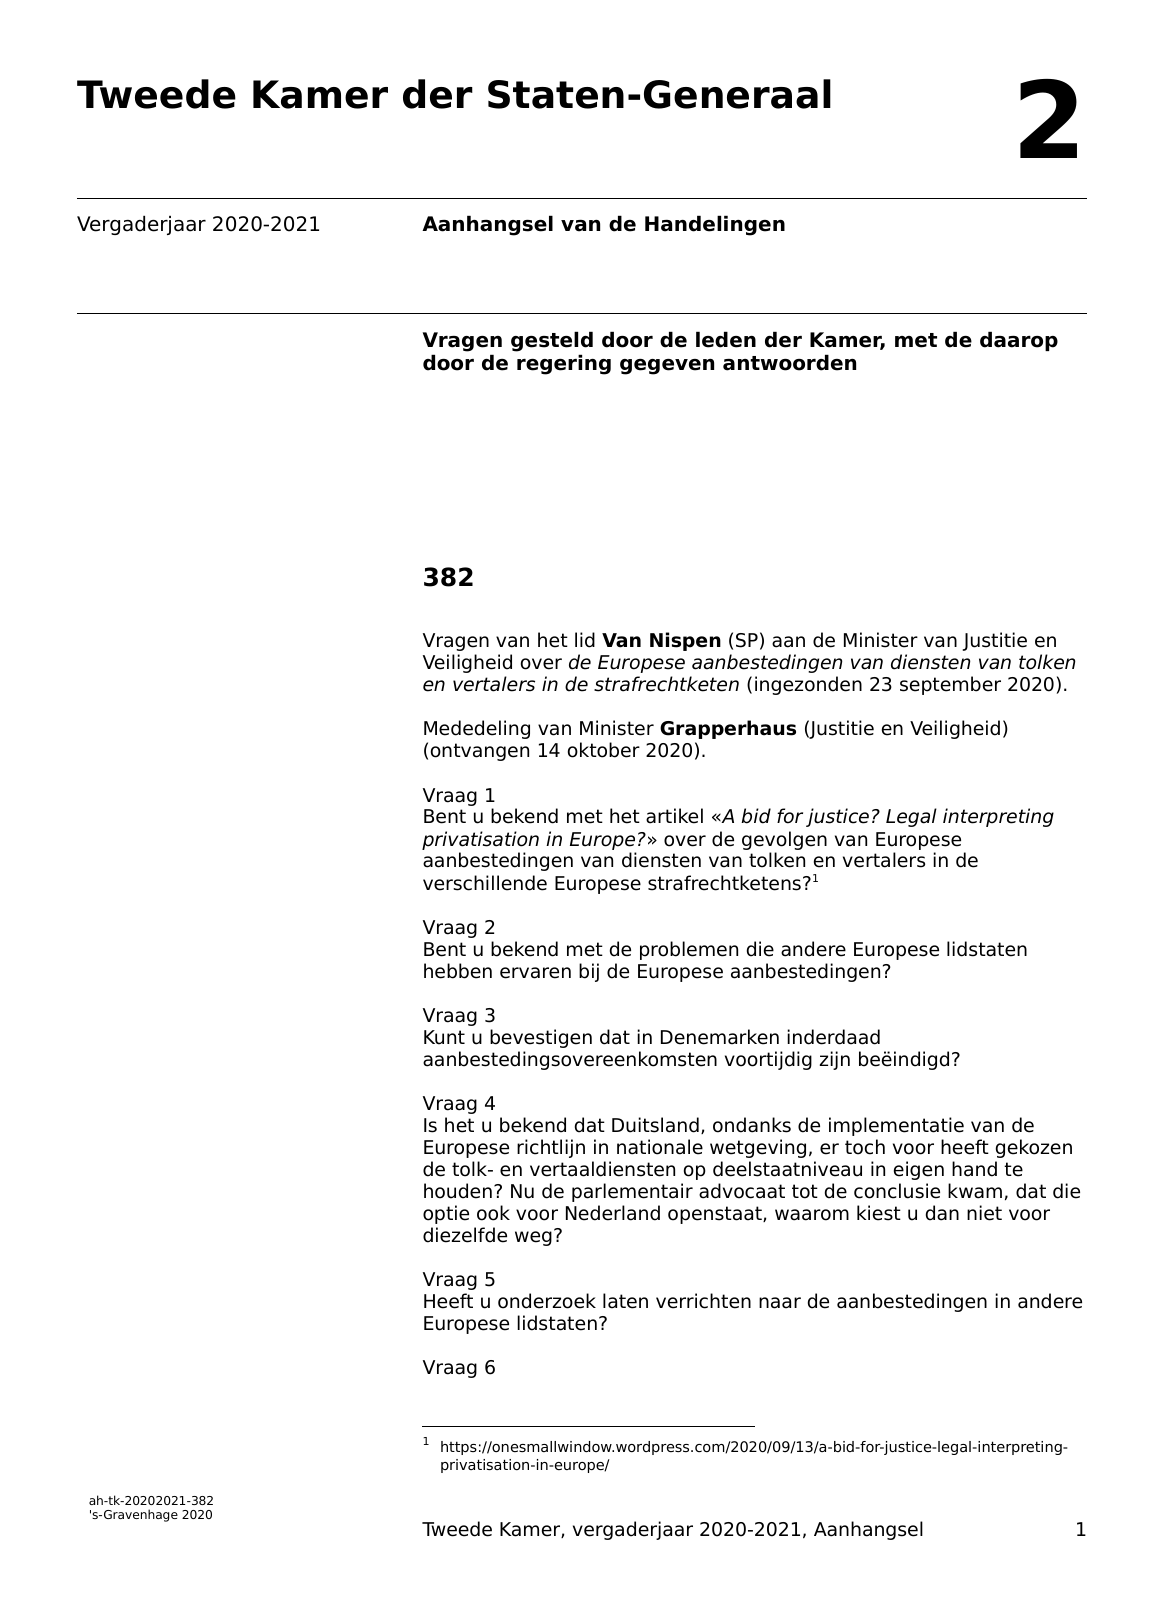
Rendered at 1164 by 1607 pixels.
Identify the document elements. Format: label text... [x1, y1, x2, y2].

text Vraag 1 [422, 784, 1087, 806]
text Vragen van het lid Van Nispen (SP) aan de Minister van Justitie en Veiligheid over de Europese aanbestedingen van diensten van tolken en vertalers in de strafrechtketen (ingezonden 23 september 2020). [422, 630, 1087, 696]
text 382 [422, 563, 1087, 592]
text Vraag 6 [422, 1357, 1087, 1379]
table_header 2 [886, 59, 1087, 198]
text Vraag 3 [422, 1005, 1087, 1027]
table_cell Aanhangsel van de Handelingen [422, 199, 1087, 313]
table_cell Vergaderjaar 2020-2021 [77, 199, 422, 313]
text ah-tk-20202021-382 [88, 1494, 323, 1508]
text Kunt u bevestigen dat in Denemarken inderdaad aanbestedingsovereenkomsten voortijdig zijn beëindigd? [422, 1027, 1087, 1071]
table_cell Vragen gesteld door de leden der Kamer, met de daarop door de regering gegeven antwoorden [422, 314, 1087, 375]
text Heeft u onderzoek laten verrichten naar de aanbestedingen in andere Europese lidstaten? [422, 1291, 1087, 1335]
text 's-Gravenhage 2020 [88, 1508, 323, 1522]
text Bent u bekend met de problemen die andere Europese lidstaten hebben ervaren bij de Europese aanbestedingen? [422, 938, 1087, 982]
text Vraag 2 [422, 917, 1087, 938]
text https://onesmallwindow.wordpress.com/2020/09/13/a-bid-for-justice-legal-interpreting-privatisation-in-europe/ [422, 1435, 1087, 1474]
table_cell [77, 314, 422, 375]
text Is het u bekend dat Duitsland, ondanks de implementatie van de Europese richtlijn in nationale wetgeving, er toch voor heeft gekozen de tolk- en vertaaldiensten op deelstaatniveau in eigen hand te houden? Nu de parlementair advocaat tot de conclusie kwam, dat die optie ook voor Nederland openstaat, waarom kiest u dan niet voor diezelfde weg? [422, 1115, 1087, 1247]
table_header Tweede Kamer der Staten-Generaal [77, 59, 886, 198]
text Vraag 5 [422, 1269, 1087, 1291]
text Mededeling van Minister Grapperhaus (Justitie en Veiligheid) (ontvangen 14 oktober 2020). [422, 718, 1087, 762]
text Bent u bekend met het artikel «A bid for justice? Legal interpreting privatisation in Europe?» over de gevolgen van Europese aanbestedingen van diensten van tolken en vertalers in de verschillende Europese strafrechtketens? [422, 806, 1087, 894]
text Vraag 4 [422, 1093, 1087, 1115]
